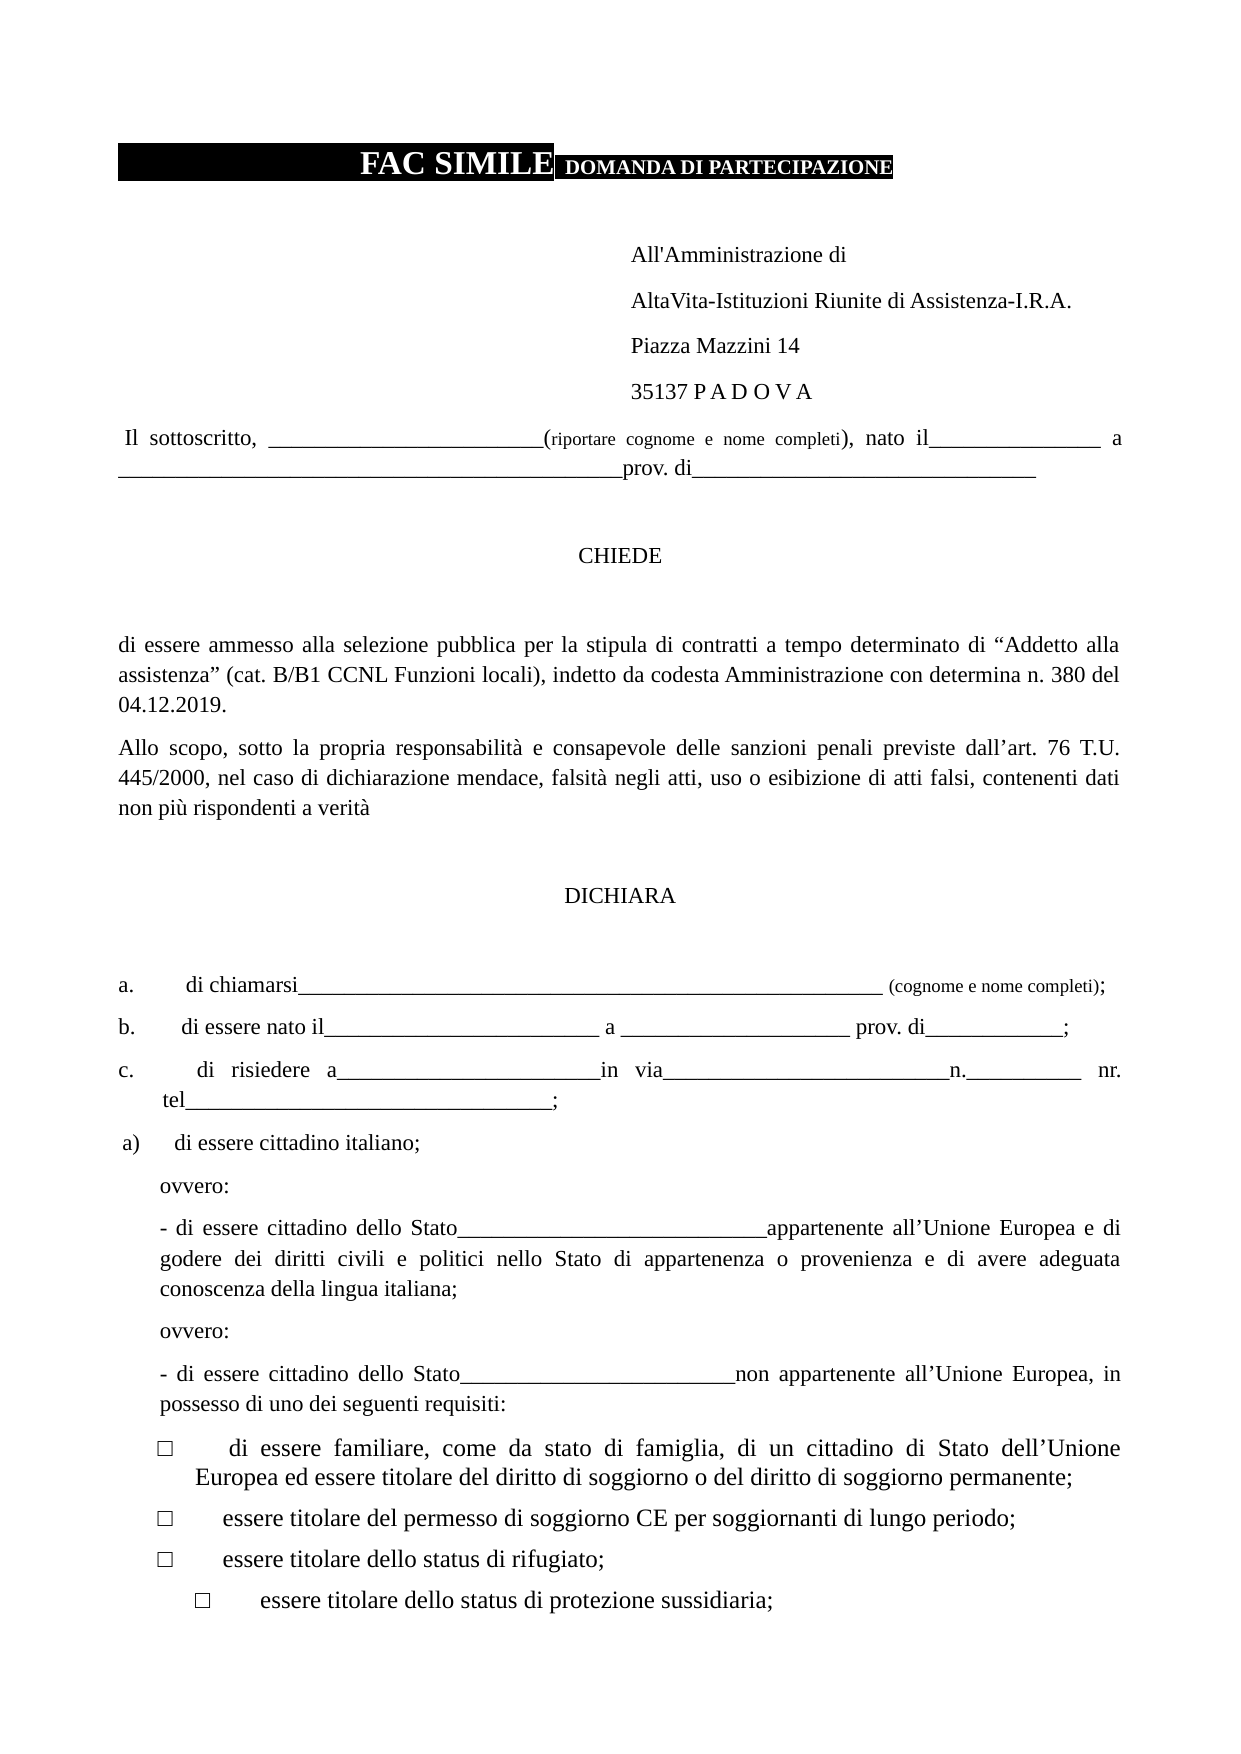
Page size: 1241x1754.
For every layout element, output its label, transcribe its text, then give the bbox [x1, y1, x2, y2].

text □ essere titolare dello status di protezione sussidiaria; [195, 1586, 1122, 1614]
text DICHIARA [118, 882, 1122, 909]
subtitle FAC SIMILE DOMANDA DI PARTECIPAZIONE [118, 143, 1122, 181]
text ovvero: [159, 1172, 1122, 1198]
text b. di essere nato il________________________ a ____________________ prov. di____________; [118, 1013, 1122, 1040]
text ovvero: [159, 1317, 1122, 1344]
text Piazza Mazzini 14 [118, 331, 1122, 359]
text di essere ammesso alla selezione pubblica per la stipula di contratti a tempo determinato di “Addetto alla assistenza” (cat. B/B1 CCNL Funzioni locali), indetto da codesta Amministrazione con determina n. 380 del 04.12.2019. [118, 631, 1122, 717]
text AltaVita-Istituzioni Riunite di Assistenza-I.R.A. [118, 285, 1122, 314]
text - di essere cittadino dello Stato___________________________appartenente all’Unione Europea e di godere dei diritti civili e politici nello Stato di appartenenza o provenienza e di avere adeguata conoscenza della lingua italiana; [159, 1214, 1122, 1301]
text - di essere cittadino dello Stato________________________non appartenente all’Unione Europea, in possesso di uno dei seguenti requisiti: [159, 1360, 1122, 1417]
text a. di chiamarsi___________________________________________________ (cognome e nome completi); [118, 971, 1122, 997]
text a) di essere cittadino italiano; [122, 1129, 1122, 1155]
text Allo scopo, sotto la propria responsabilità e consapevole delle sanzioni penali previste dall’art. 76 T.U. 445/2000, nel caso di dichiarazione mendace, falsità negli atti, uso o esibizione di atti falsi, contenenti dati non più rispondenti a verità [118, 734, 1122, 821]
text CHIEDE [118, 542, 1122, 569]
text □ essere titolare dello status di rifugiato; [157, 1544, 1122, 1573]
text □ essere titolare del permesso di soggiorno CE per soggiornanti di lungo periodo; [157, 1503, 1122, 1532]
text Il sottoscritto, ________________________(riportare cognome e nome completi), nato il_______________ a ____________________________________________prov. di______________________________ [118, 422, 1122, 481]
text All'Amministrazione di [118, 239, 1122, 268]
text □ di essere familiare, come da stato di famiglia, di un cittadino di Stato dell’Unione Europea ed essere titolare del diritto di soggiorno o del diritto di soggiorno permanente; [157, 1433, 1122, 1491]
text c. di risiedere a_______________________in via_________________________n.__________ nr. tel________________________________; [118, 1056, 1122, 1113]
text 35137 P A D O V A [118, 376, 1122, 405]
